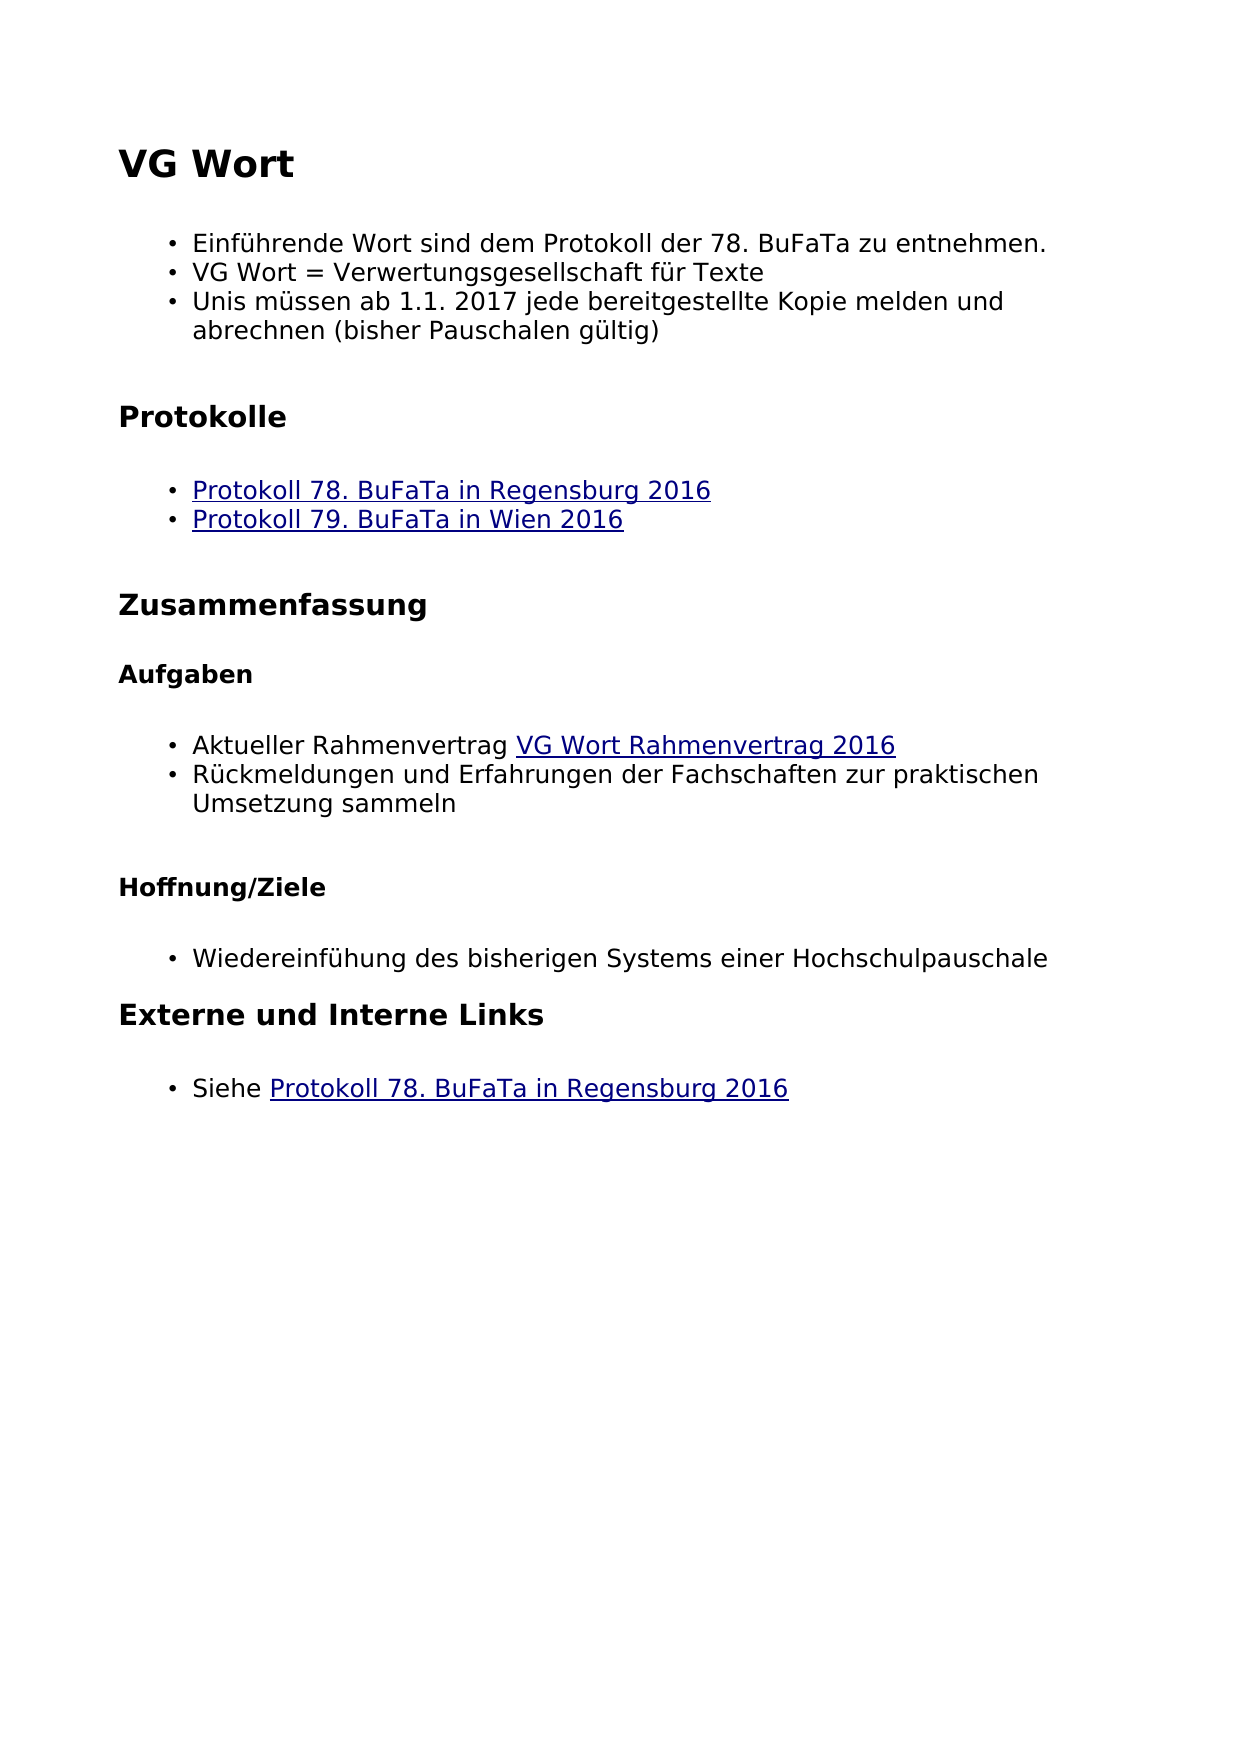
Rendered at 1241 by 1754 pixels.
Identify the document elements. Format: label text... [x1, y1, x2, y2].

list Einführende Wort sind dem Protokoll der 78. BuFaTa zu entnehmen. [177, 229, 1122, 258]
subtitle Protokolle [118, 400, 1122, 434]
list Aktueller Rahmenvertrag VG Wort Rahmenvertrag 2016 [177, 731, 1122, 760]
subtitle Aufgaben [118, 660, 1122, 689]
list Rückmeldungen und Erfahrungen der Fachschaften zur praktischen Umsetzung sammeln [177, 760, 1122, 819]
subtitle VG Wort [118, 143, 1122, 187]
list Unis müssen ab 1.1. 2017 jede bereitgestellte Kopie melden und abrechnen (bisher Pauschalen gültig) [177, 287, 1122, 345]
list Protokoll 79. BuFaTa in Wien 2016 [177, 505, 1122, 534]
subtitle Externe und Interne Links [118, 998, 1122, 1032]
list Protokoll 78. BuFaTa in Regensburg 2016 [177, 476, 1122, 505]
subtitle Hoffnung/Ziele [118, 873, 1122, 902]
subtitle Zusammenfassung [118, 589, 1122, 623]
list Siehe Protokoll 78. BuFaTa in Regensburg 2016 [177, 1074, 1122, 1104]
list VG Wort = Verwertungsgesellschaft für Texte [177, 258, 1122, 287]
list Wiedereinfühung des bisherigen Systems einer Hochschulpauschale [177, 944, 1122, 973]
